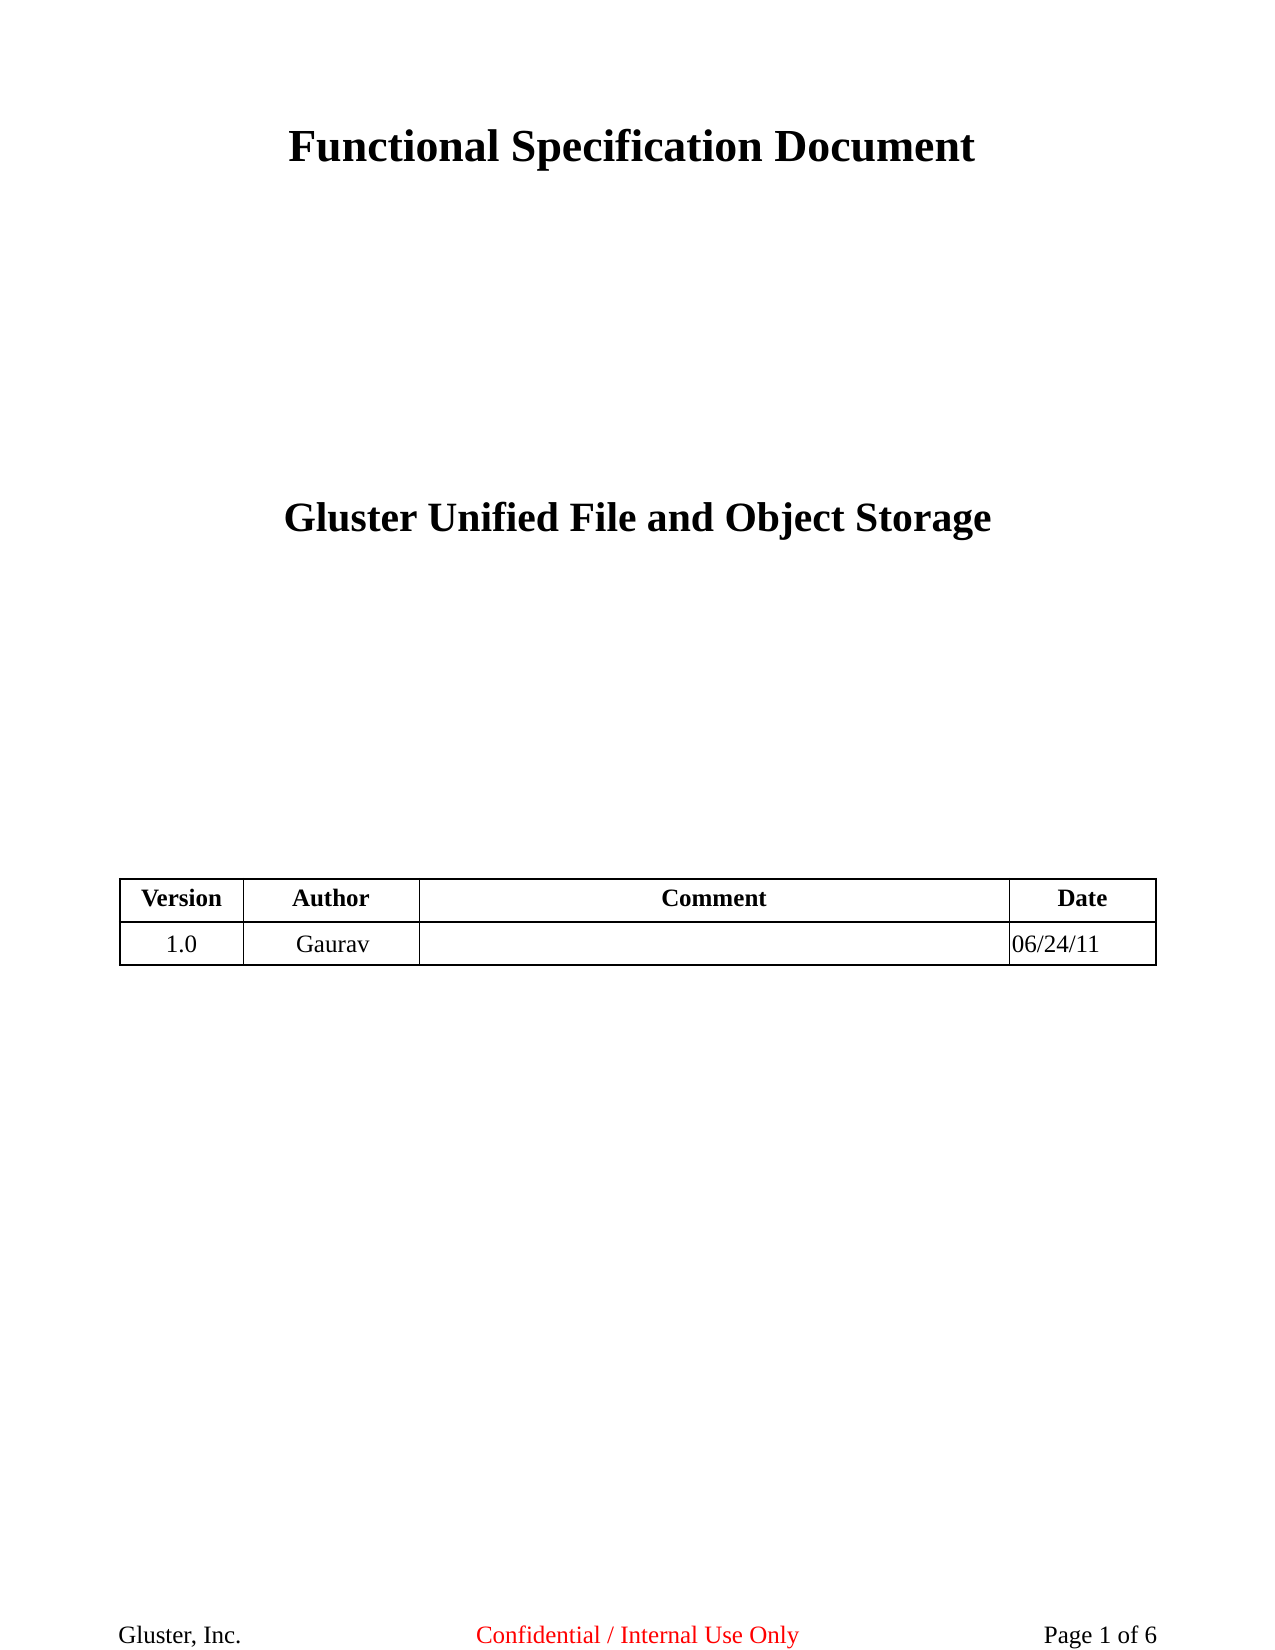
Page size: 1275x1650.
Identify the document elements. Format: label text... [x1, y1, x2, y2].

table_cell 1.0 [121, 923, 243, 964]
text Gluster Unified File and Object Storage [118, 493, 1157, 541]
table_cell [420, 923, 1009, 964]
table_cell 24/06/11 [1010, 923, 1155, 964]
table_header Version [121, 880, 243, 921]
table_cell Gaurav [244, 923, 419, 964]
table_header Date [1010, 880, 1155, 921]
table_header Comment [420, 880, 1009, 921]
table_header Author [244, 880, 419, 921]
text Functional Specification Document [118, 118, 1157, 171]
